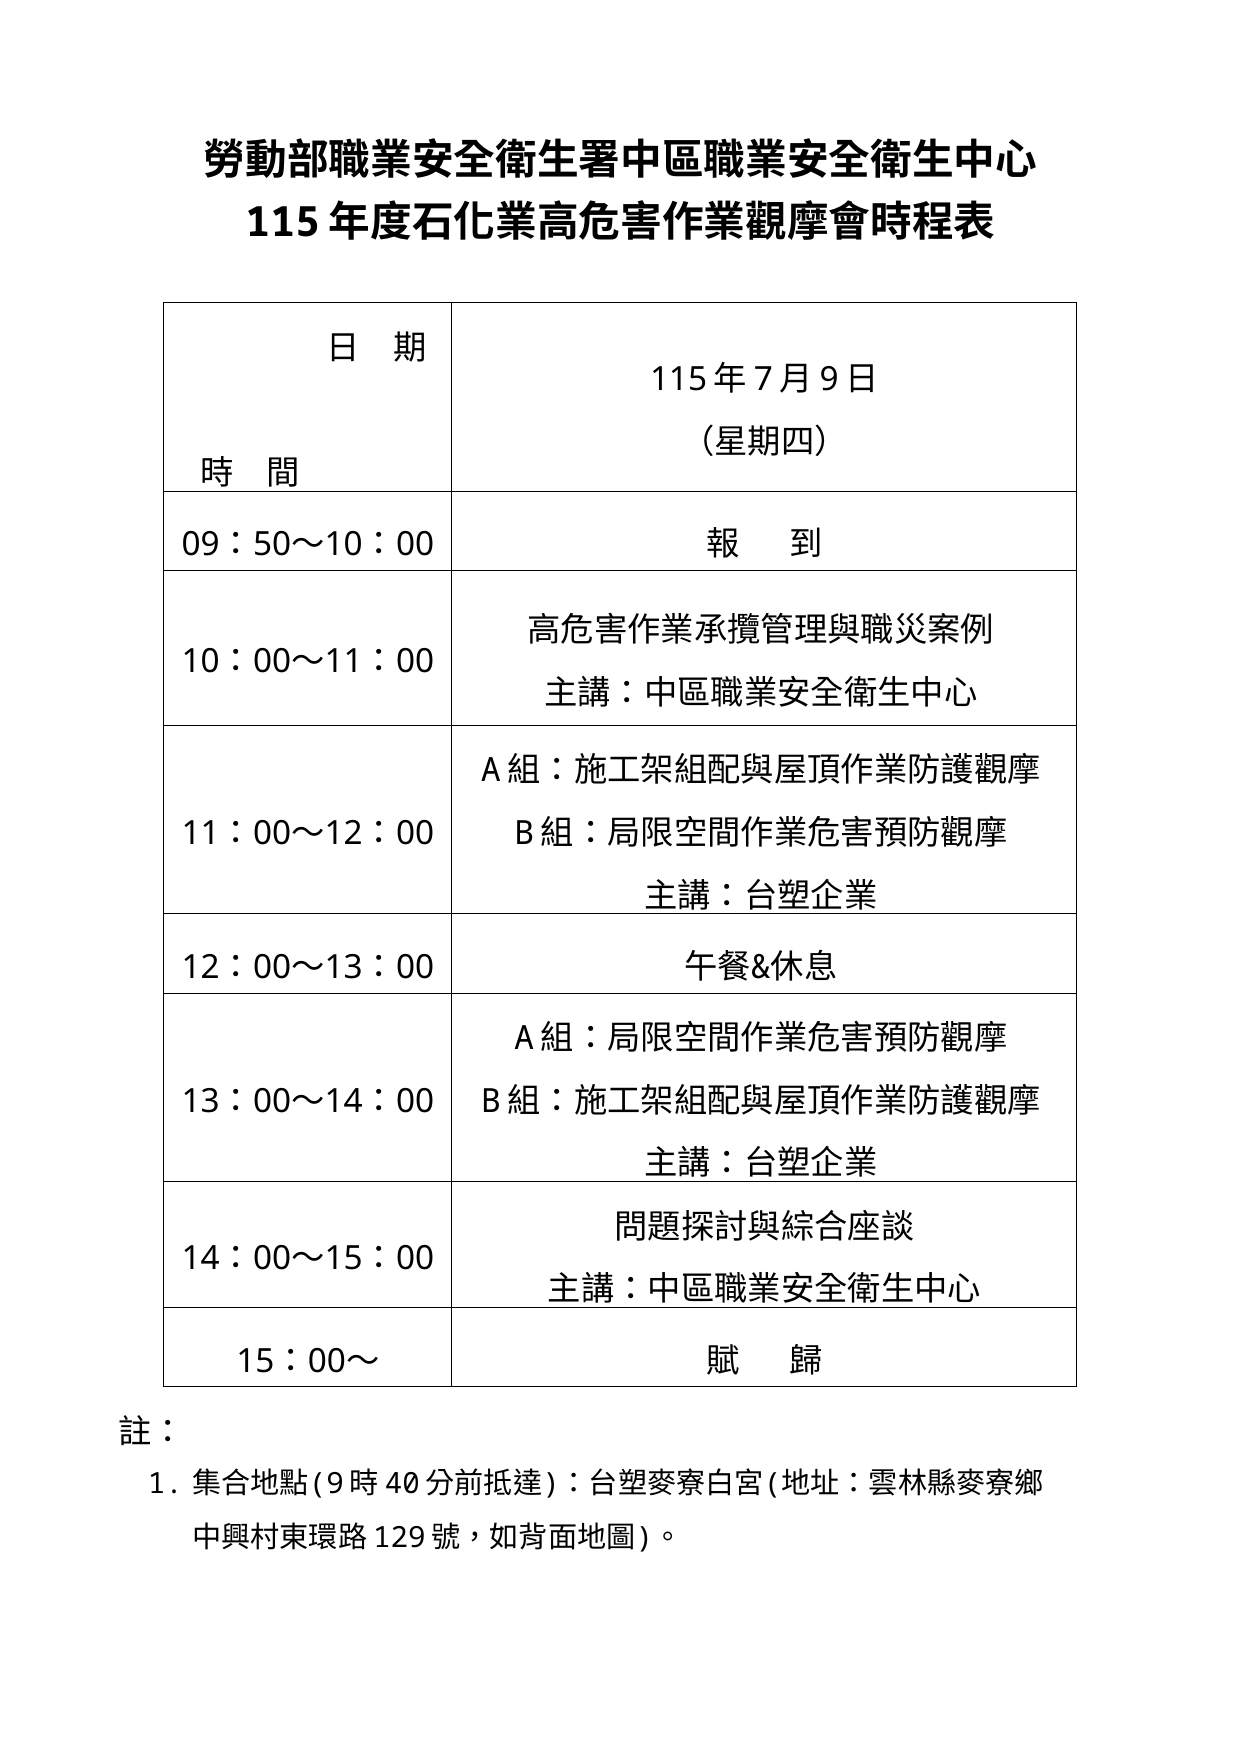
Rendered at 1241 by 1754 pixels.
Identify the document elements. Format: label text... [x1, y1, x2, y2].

table_cell 09：50～10：00 [164, 492, 451, 570]
table_cell 13：00～14：00 [164, 994, 451, 1181]
table_cell 12：00～13：00 [164, 914, 451, 992]
text 115年度石化業高危害作業觀摩會時程表 [118, 177, 1122, 240]
text 勞動部職業安全衛生署中區職業安全衛生中心 [118, 115, 1122, 177]
table_cell 高危害作業承攬管理與職災案例 主講：中區職業安全衛生中心 [452, 571, 1076, 725]
table_cell 午餐&休息 [452, 914, 1076, 992]
table_cell 10：00～11：00 [164, 571, 451, 725]
text 註： [118, 1387, 1122, 1450]
table_header 115年7月9日 （星期四） [452, 303, 1076, 491]
table_cell 14：00～15：00 [164, 1182, 451, 1307]
table_cell 15：00～ [164, 1308, 451, 1386]
table_header 日 期 時 間 [164, 303, 451, 491]
table_cell A組：局限空間作業危害預防觀摩 B組：施工架組配與屋頂作業防護觀摩 主講：台塑企業 [452, 994, 1076, 1181]
list 集合地點(9時40分前抵達)：台塑麥寮白宮(地址：雲林縣麥寮鄉中興村東環路129號，如背面地圖)。 [148, 1450, 1063, 1558]
table_cell 問題探討與綜合座談 主講：中區職業安全衛生中心 [452, 1182, 1076, 1307]
table_cell 賦 歸 [452, 1308, 1076, 1386]
table_cell A組：施工架組配與屋頂作業防護觀摩 B組：局限空間作業危害預防觀摩 主講：台塑企業 [452, 726, 1076, 913]
table_cell 11：00～12：00 [164, 726, 451, 913]
table_cell 報 到 [452, 492, 1076, 570]
